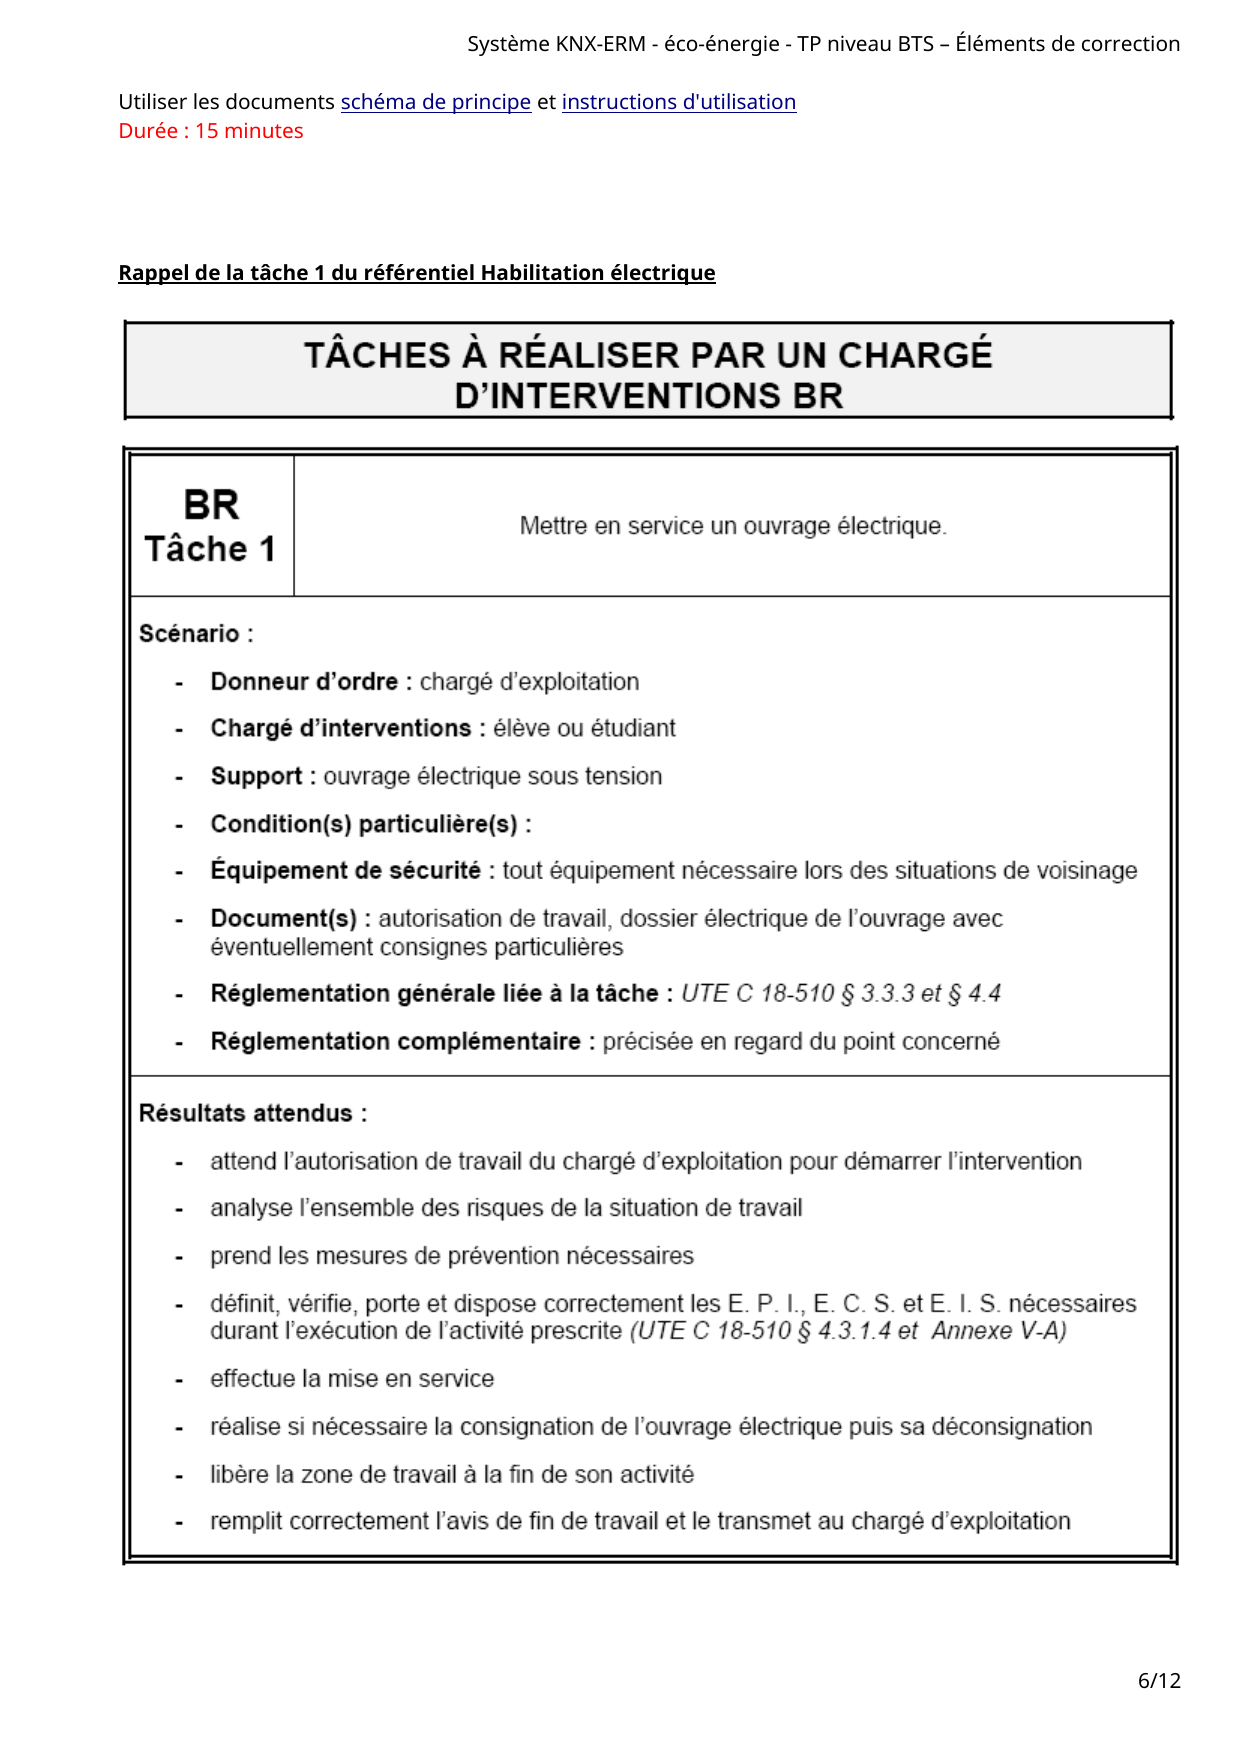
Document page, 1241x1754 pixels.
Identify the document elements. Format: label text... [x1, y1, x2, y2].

text Utiliser les documents schéma de principe et instructions d'utilisation [118, 87, 1181, 116]
text Durée : 15 minutes [118, 116, 1181, 173]
text Rappel de la tâche 1 du référentiel Habilitation électrique [118, 229, 1181, 286]
